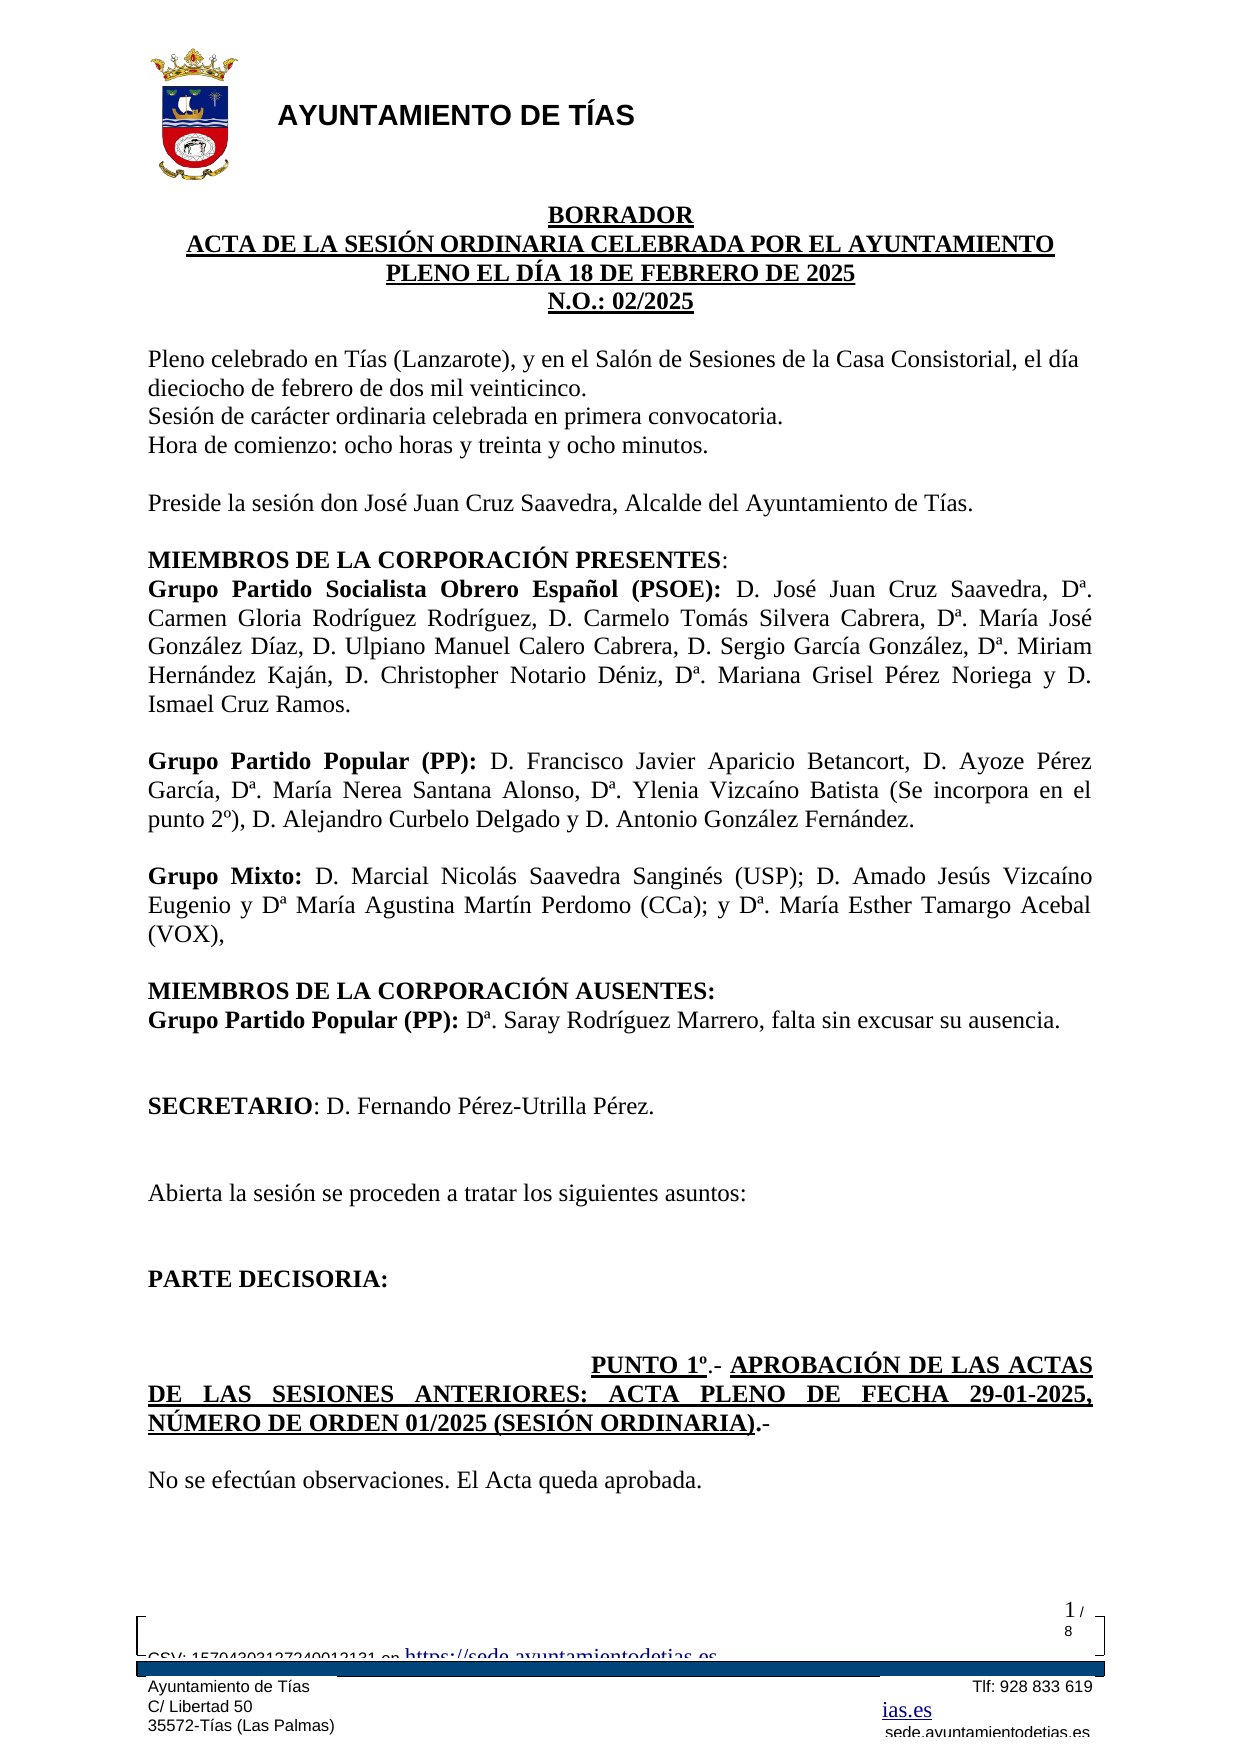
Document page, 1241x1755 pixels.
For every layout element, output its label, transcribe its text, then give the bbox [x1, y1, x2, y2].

text N.O.: 02/2025 [185, 286, 1056, 315]
subtitle MIEMBROS DE LA CORPORACIÓN AUSENTES: [148, 976, 1105, 1005]
text Abierta la sesión se proceden a tratar los siguientes asuntos: [148, 1178, 1105, 1206]
text Preside la sesión don José Juan Cruz Saavedra, Alcalde del Ayuntamiento de Tías. [148, 488, 1105, 516]
text Grupo Partido Socialista Obrero Español (PSOE): D. José Juan Cruz Saavedra, Dª. Carmen Gloria Rodríguez Rodríguez, D. Carmelo Tomás Silvera Cabrera, Dª. María José González Díaz, D. Ulpiano Manuel Calero Cabrera, D. Sergio García González, Dª. Miriam Hernández Kaján, D. Christopher Notario Déniz, Dª. Mariana Grisel Pérez Noriega y D. Ismael Cruz Ramos. [148, 574, 1093, 718]
text Grupo Mixto: D. Marcial Nicolás Saavedra Sanginés (USP); D. Amado Jesús Vizcaíno Eugenio y Dª María Agustina Martín Perdomo (CCa); y Dª. María Esther Tamargo Acebal (VOX), [148, 861, 1093, 948]
text Grupo Partido Popular (PP): Dª. Saray Rodríguez Marrero, falta sin excusar su ausencia. [148, 1005, 1105, 1034]
subtitle MIEMBROS DE LA CORPORACIÓN PRESENTES: [148, 545, 1105, 574]
text Sesión de carácter ordinaria celebrada en primera convocatoria. Hora de comienzo: ocho horas y treinta y ocho minutos. [148, 401, 786, 459]
subtitle PARTE DECISORIA: [148, 1264, 1105, 1293]
text Pleno celebrado en Tías (Lanzarote), y en el Salón de Sesiones de la Casa Consistorial, el día dieciocho de febrero de dos mil veinticinco. [148, 344, 1105, 401]
subtitle BORRADOR [185, 200, 1056, 229]
text PUNTO 1º.- APROBACIÓN DE LAS ACTAS DE LAS SESIONES ANTERIORES: ACTA PLENO DE FECHA 29-01-2025, [148, 1350, 1093, 1404]
text ACTA DE LA SESIÓN ORDINARIA CELEBRADA POR EL AYUNTAMIENTO PLENO EL DÍA 18 DE FEBRERO DE 2025 [185, 229, 1056, 286]
text NÚMERO DE ORDEN 01/2025 (SESIÓN ORDINARIA).- [148, 1407, 1093, 1436]
text SECRETARIO: D. Fernando Pérez-Utrilla Pérez. [148, 1091, 1105, 1120]
text No se efectúan observaciones. El Acta queda aprobada. [148, 1465, 1105, 1494]
text Grupo Partido Popular (PP): D. Francisco Javier Aparicio Betancort, D. Ayoze Pérez García, Dª. María Nerea Santana Alonso, Dª. Ylenia Vizcaíno Batista (Se incorpora en el punto 2º), D. Alejandro Curbelo Delgado y D. Antonio González Fernández. [148, 746, 1093, 833]
